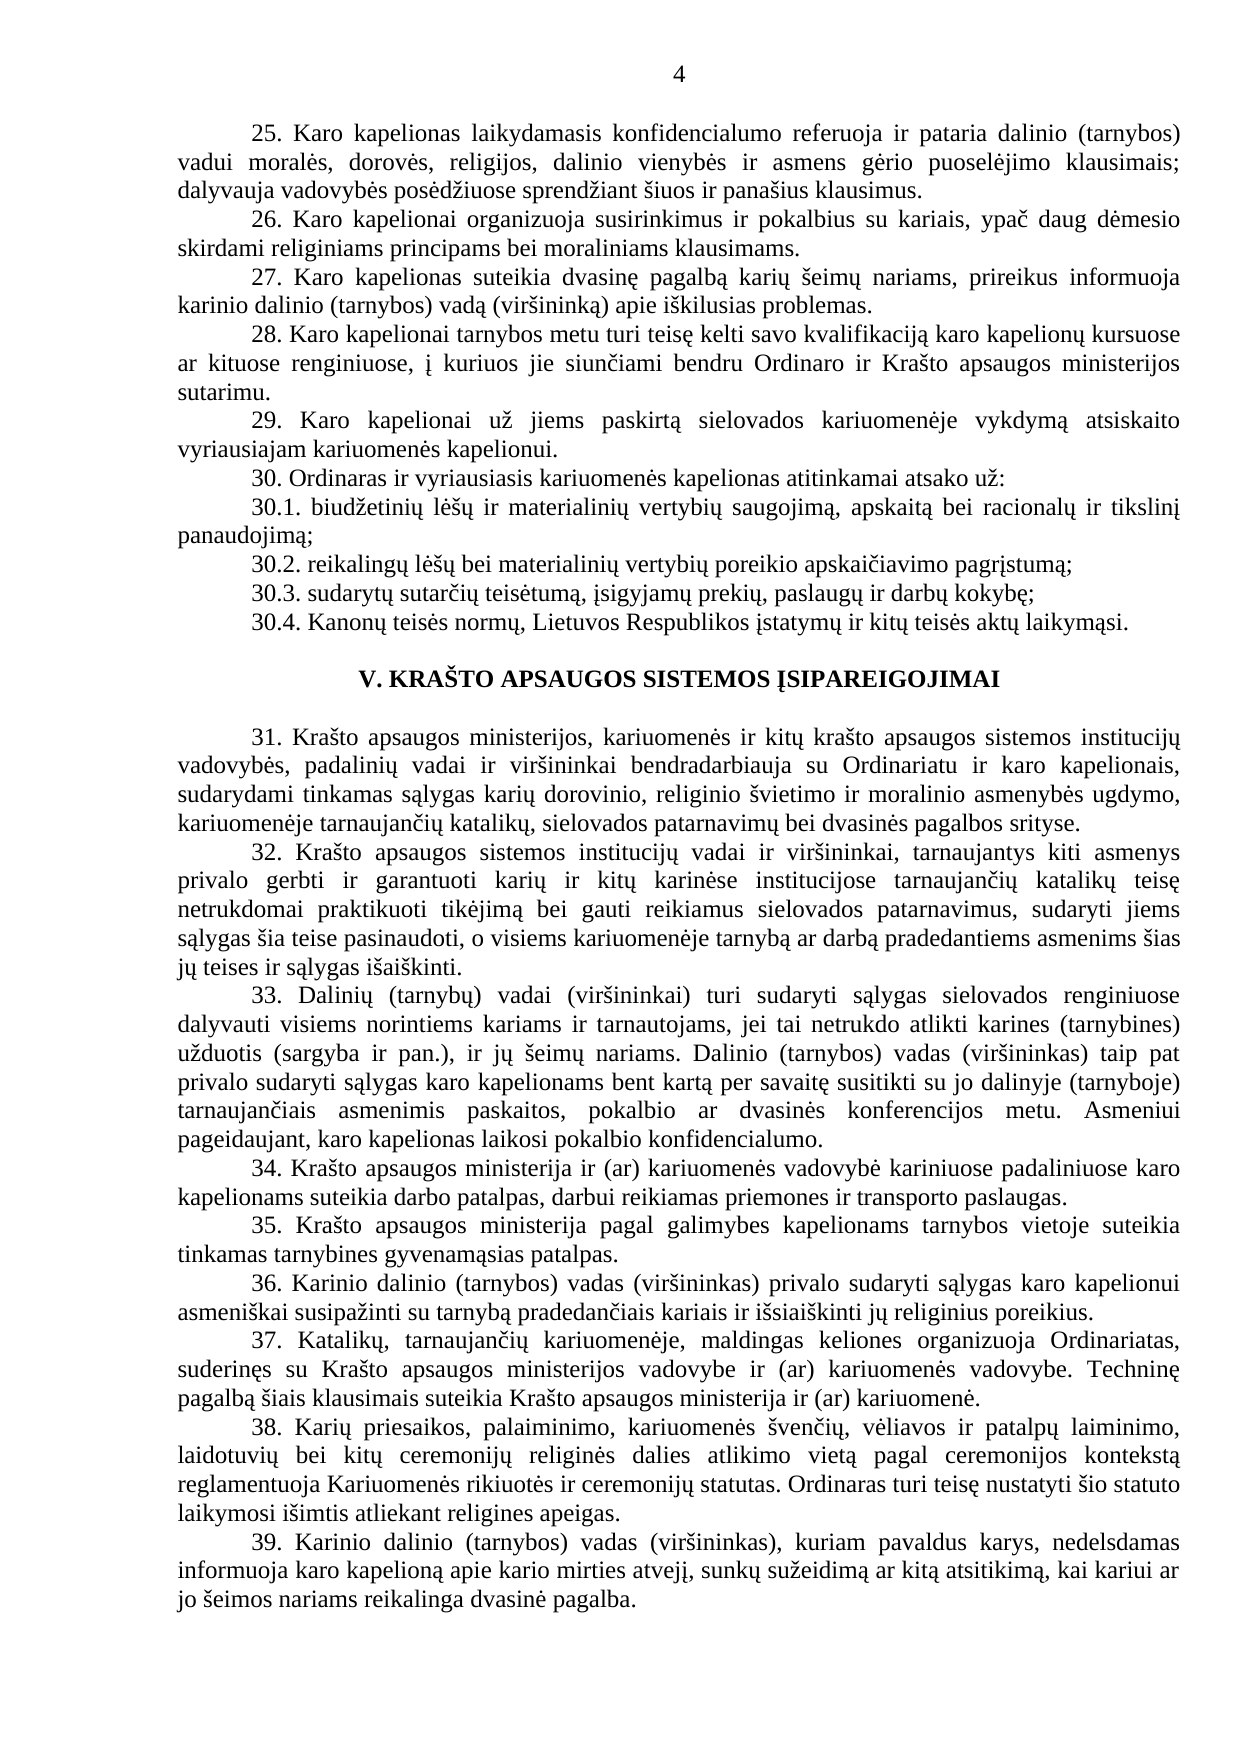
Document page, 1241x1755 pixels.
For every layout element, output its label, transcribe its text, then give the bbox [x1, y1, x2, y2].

text 33. Dalinių (tarnybų) vadai (viršininkai) turi sudaryti sąlygas sielovados renginiuose dalyvauti visiems norintiems kariams ir tarnautojams, jei tai netrukdo atlikti karines (tarnybines) užduotis (sargyba ir pan.), ir jų šeimų nariams. Dalinio (tarnybos) vadas (viršininkas) taip pat privalo sudaryti sąlygas karo kapelionams bent kartą per savaitę susitikti su jo dalinyje (tarnyboje) tarnaujančiais asmenimis paskaitos, pokalbio ar dvasinės konferencijos metu. Asmeniui pageidaujant, karo kapelionas laikosi pokalbio konfidencialumo. [177, 981, 1181, 1153]
text 31. Krašto apsaugos ministerijos, kariuomenės ir kitų krašto apsaugos sistemos institucijų vadovybės, padalinių vadai ir viršininkai bendradarbiauja su Ordinariatu ir karo kapelionais, sudarydami tinkamas sąlygas karių dorovinio, religinio švietimo ir moralinio asmenybės ugdymo, kariuomenėje tarnaujančių katalikų, sielovados patarnavimų bei dvasinės pagalbos srityse. [177, 722, 1181, 837]
text 35. Krašto apsaugos ministerija pagal galimybes kapelionams tarnybos vietoje suteikia tinkamas tarnybines gyvenamąsias patalpas. [177, 1211, 1181, 1268]
text 37. Katalikų, tarnaujančių kariuomenėje, maldingas keliones organizuoja Ordinariatas, suderinęs su Krašto apsaugos ministerijos vadovybe ir (ar) kariuomenės vadovybe. Techninę pagalbą šiais klausimais suteikia Krašto apsaugos ministerija ir (ar) kariuomenė. [177, 1326, 1181, 1412]
text 26. Karo kapelionai organizuoja susirinkimus ir pokalbius su kariais, ypač daug dėmesio skirdami religiniams principams bei moraliniams klausimams. [177, 204, 1181, 262]
text 30.1. biudžetinių lėšų ir materialinių vertybių saugojimą, apskaitą bei racionalų ir tikslinį panaudojimą; [177, 492, 1181, 549]
text 28. Karo kapelionai tarnybos metu turi teisę kelti savo kvalifikaciją karo kapelionų kursuose ar kituose renginiuose, į kuriuos jie siunčiami bendru Ordinaro ir Krašto apsaugos ministerijos sutarimu. [177, 319, 1181, 406]
text 30. Ordinaras ir vyriausiasis kariuomenės kapelionas atitinkamai atsako už: [177, 463, 1181, 492]
text 30.2. reikalingų lėšų bei materialinių vertybių poreikio apskaičiavimo pagrįstumą; [177, 549, 1181, 578]
text 38. Karių priesaikos, palaiminimo, kariuomenės švenčių, vėliavos ir patalpų laiminimo, laidotuvių bei kitų ceremonijų religinės dalies atlikimo vietą pagal ceremonijos kontekstą reglamentuoja Kariuomenės rikiuotės ir ceremonijų statutas. Ordinaras turi teisę nustatyti šio statuto laikymosi išimtis atliekant religines apeigas. [177, 1412, 1181, 1527]
text 36. Karinio dalinio (tarnybos) vadas (viršininkas) privalo sudaryti sąlygas karo kapelionui asmeniškai susipažinti su tarnybą pradedančiais kariais ir išsiaiškinti jų religinius poreikius. [177, 1268, 1181, 1326]
text V. KRAŠTO APSAUGOS SISTEMOS ĮSIPAREIGOJIMAI [177, 664, 1181, 693]
text 25. Karo kapelionas laikydamasis konfidencialumo referuoja ir pataria dalinio (tarnybos) vadui moralės, dorovės, religijos, dalinio vienybės ir asmens gėrio puoselėjimo klausimais; dalyvauja vadovybės posėdžiuose sprendžiant šiuos ir panašius klausimus. [177, 118, 1181, 204]
text 29. Karo kapelionai už jiems paskirtą sielovados kariuomenėje vykdymą atsiskaito vyriausiajam kariuomenės kapelionui. [177, 406, 1181, 463]
text 32. Krašto apsaugos sistemos institucijų vadai ir viršininkai, tarnaujantys kiti asmenys privalo gerbti ir garantuoti karių ir kitų karinėse institucijose tarnaujančių katalikų teisę netrukdomai praktikuoti tikėjimą bei gauti reikiamus sielovados patarnavimus, sudaryti jiems sąlygas šia teise pasinaudoti, o visiems kariuomenėje tarnybą ar darbą pradedantiems asmenims šias jų teises ir sąlygas išaiškinti. [177, 837, 1181, 981]
text 39. Karinio dalinio (tarnybos) vadas (viršininkas), kuriam pavaldus karys, nedelsdamas informuoja karo kapelioną apie kario mirties atvejį, sunkų sužeidimą ar kitą atsitikimą, kai kariui ar jo šeimos nariams reikalinga dvasinė pagalba. [177, 1527, 1181, 1613]
text 30.4. Kanonų teisės normų, Lietuvos Respublikos įstatymų ir kitų teisės aktų laikymąsi. [177, 607, 1181, 636]
text 30.3. sudarytų sutarčių teisėtumą, įsigyjamų prekių, paslaugų ir darbų kokybę; [177, 578, 1181, 607]
text 34. Krašto apsaugos ministerija ir (ar) kariuomenės vadovybė kariniuose padaliniuose karo kapelionams suteikia darbo patalpas, darbui reikiamas priemones ir transporto paslaugas. [177, 1153, 1181, 1211]
text 27. Karo kapelionas suteikia dvasinę pagalbą karių šeimų nariams, prireikus informuoja karinio dalinio (tarnybos) vadą (viršininką) apie iškilusias problemas. [177, 262, 1181, 319]
